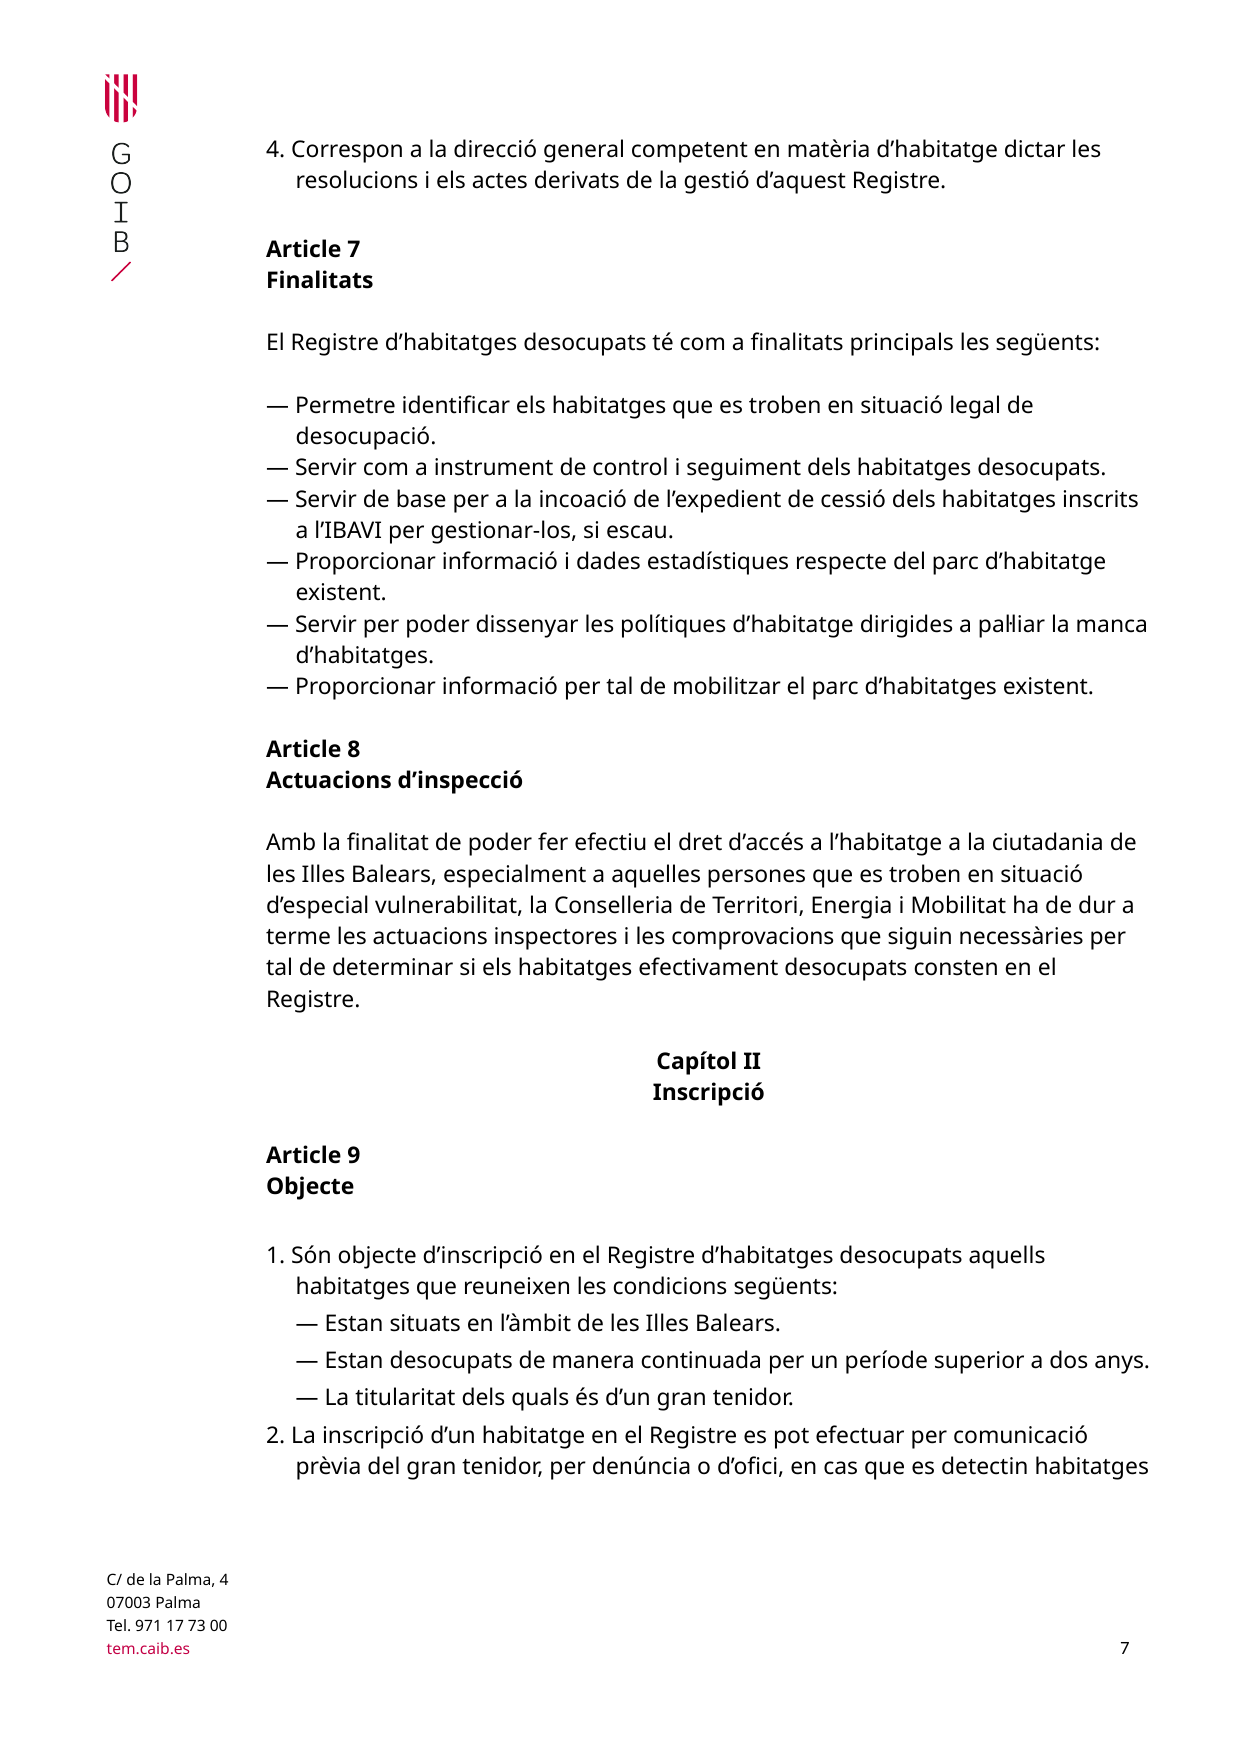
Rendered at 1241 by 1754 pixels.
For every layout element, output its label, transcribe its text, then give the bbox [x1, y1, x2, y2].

text — Servir per poder dissenyar les polítiques d’habitatge dirigides a pal·liar la manca d’habitatges. [266, 608, 1152, 670]
text — Proporcionar informació per tal de mobilitzar el parc d’habitatges existent. [266, 670, 1152, 701]
text Finalitats [266, 264, 1152, 295]
text Capítol II [266, 1045, 1152, 1076]
text — La titularitat dels quals és d’un gran tenidor. [295, 1381, 1152, 1413]
text Article 7 [266, 233, 1152, 264]
text Inscripció [266, 1076, 1152, 1108]
text — Estan situats en l’àmbit de les Illes Balears. [295, 1307, 1152, 1338]
text El Registre d’habitatges desocupats té com a finalitats principals les següents: [266, 326, 1152, 358]
text 2. La inscripció d’un habitatge en el Registre es pot efectuar per comunicació prèvia del gran tenidor, per denúncia o d’ofici, en cas que es detectin habitatges [266, 1418, 1152, 1481]
text Article 8 [266, 733, 1152, 764]
text — Servir com a instrument de control i seguiment dels habitatges desocupats. [266, 451, 1152, 483]
text — Proporcionar informació i dades estadístiques respecte del parc d’habitatge existent. [266, 545, 1152, 608]
text Amb la finalitat de poder fer efectiu el dret d’accés a l’habitatge a la ciutadania de les Illes Balears, especialment a aquelles persones que es troben en situació d’especial vulnerabilitat, la Conselleria de Territori, Energia i Mobilitat ha de dur a terme les actuacions inspectores i les comprovacions que siguin necessàries per tal de determinar si els habitatges efectivament desocupats consten en el Registre. [266, 826, 1152, 1014]
text Article 9 [266, 1139, 1152, 1170]
text 4. Correspon a la direcció general competent en matèria d’habitatge dictar les resolucions i els actes derivats de la gestió d’aquest Registre. [266, 133, 1152, 195]
text 1. Són objecte d’inscripció en el Registre d’habitatges desocupats aquells habitatges que reuneixen les condicions següents: [266, 1238, 1152, 1301]
text — Servir de base per a la incoació de l’expedient de cessió dels habitatges inscrits a l’IBAVI per gestionar-los, si escau. [266, 483, 1152, 545]
text — Estan desocupats de manera continuada per un període superior a dos anys. [295, 1344, 1152, 1375]
text Actuacions d’inspecció [266, 764, 1152, 795]
text Objecte [266, 1170, 1152, 1201]
picture [76, 51, 166, 312]
text — Permetre identificar els habitatges que es troben en situació legal de desocupació. [266, 389, 1152, 451]
